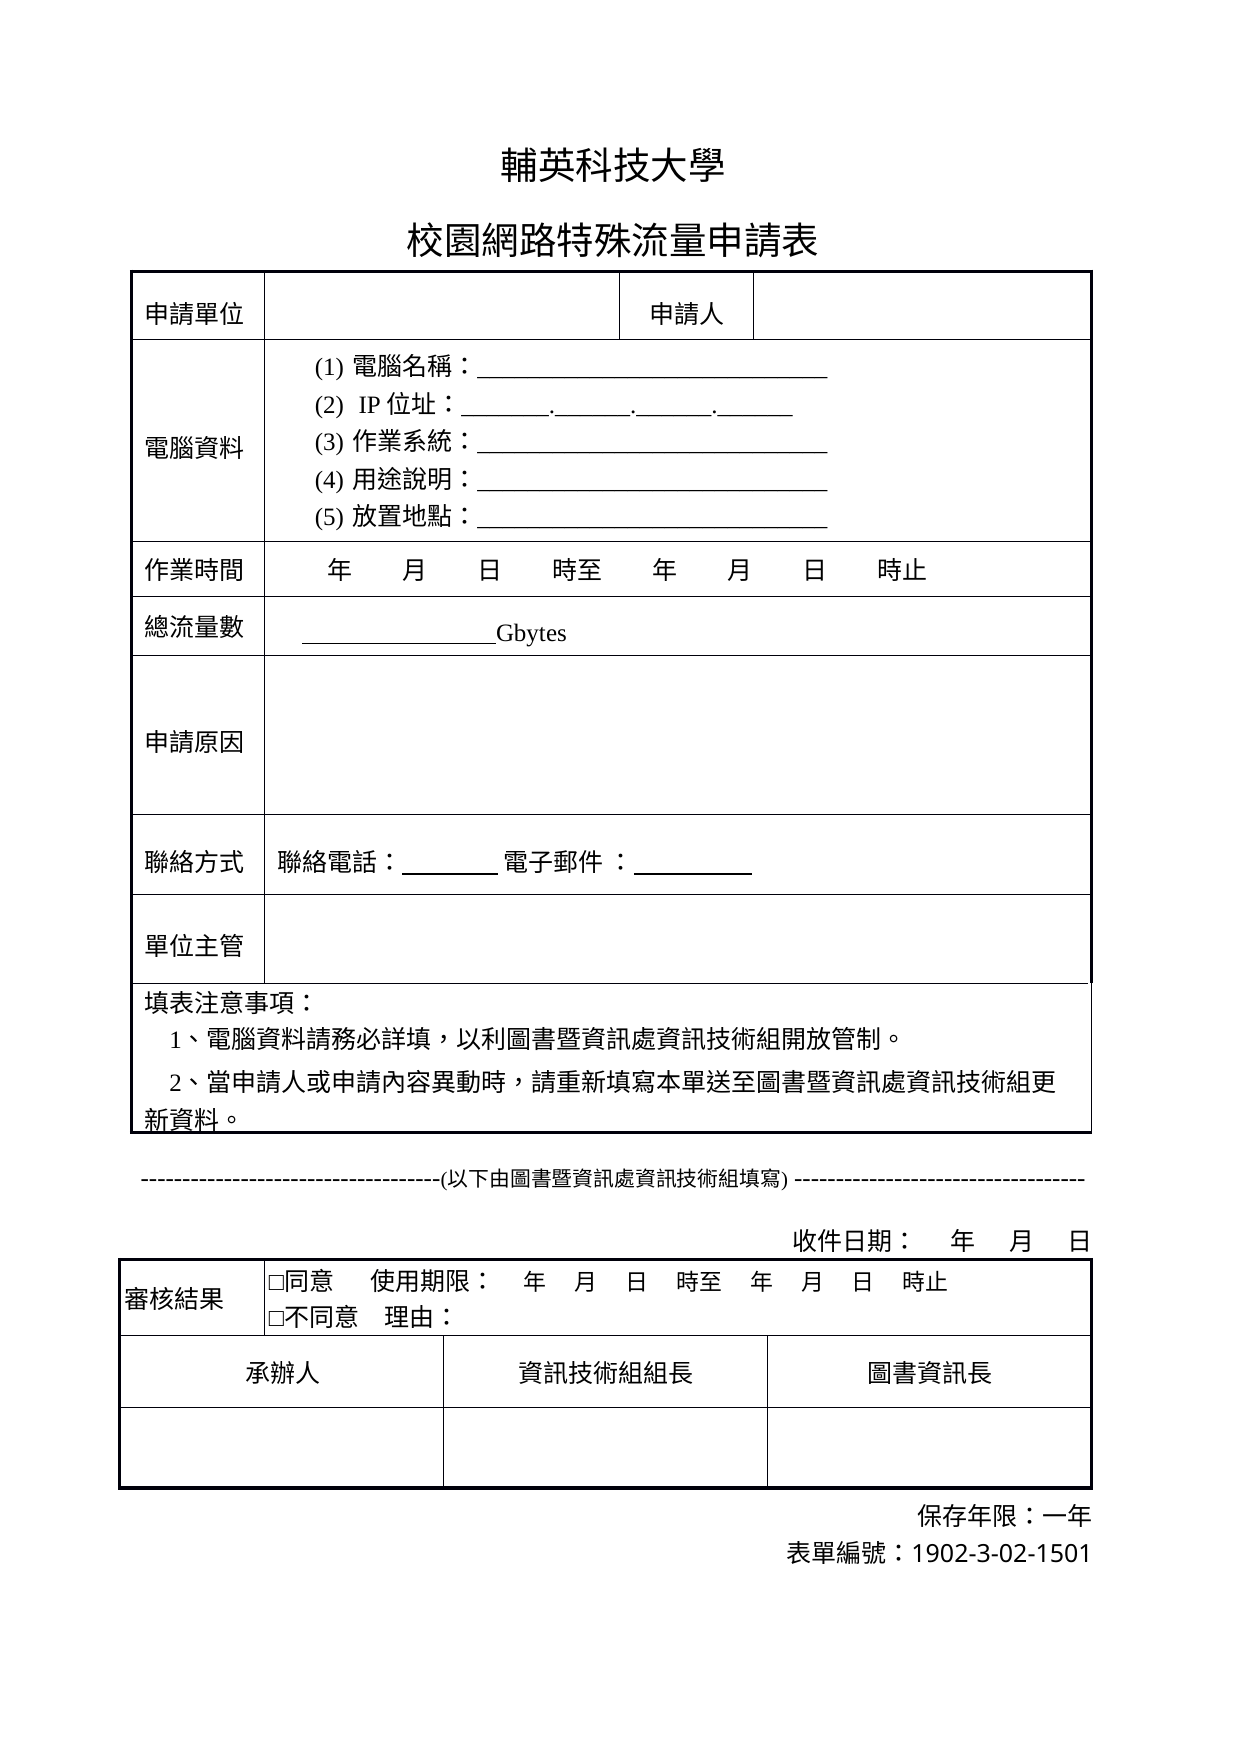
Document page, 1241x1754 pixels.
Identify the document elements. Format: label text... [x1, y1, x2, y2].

table_cell [444, 1408, 767, 1486]
text 收件日期： 年 月 日 [133, 1222, 1093, 1258]
table_cell 填表注意事項： 1、電腦資料請務必詳填，以利圖書暨資訊處資訊技術組開放管制。 2、當申請人或申請內容異動時，請重新填寫本單送至圖書暨資訊處資訊技術組更新資料。 [133, 983, 1091, 1131]
table_cell 承辦人 [121, 1336, 443, 1407]
table_cell 電腦名稱：____________________________ IP 位址：_______.______.______.______ 作業系統：____________________________ 用途說明：____________________________ 放置地點：____________________________ [265, 340, 1090, 541]
table_cell [265, 656, 1090, 814]
table_cell 申請原因 [133, 656, 264, 814]
text ------------------------------------(以下由圖書暨資訊處資訊技術組填寫) ----------------------------------- [133, 1163, 1093, 1193]
table_cell Gbytes [265, 597, 1090, 655]
table_cell [768, 1408, 1090, 1486]
text 輔英科技大學 [133, 119, 1093, 194]
table_header □同意 使用期限： 年 月 日 時至 年 月 日 時止 □不同意 理由： [265, 1261, 1090, 1335]
table_cell 圖書資訊長 [768, 1336, 1090, 1407]
table_cell [121, 1408, 443, 1486]
table_cell 單位主管 [133, 895, 264, 983]
table_cell 作業時間 [133, 542, 264, 596]
table_cell 聯絡方式 [133, 815, 264, 894]
table_header [754, 273, 1090, 339]
table_header [265, 273, 619, 339]
table_cell 資訊技術組組長 [444, 1336, 767, 1407]
table_cell 年 月 日 時至 年 月 日 時止 [265, 542, 1090, 596]
table_cell 總流量數 [133, 597, 264, 655]
text 表單編號：1902-3-02-1501 [133, 1527, 1093, 1564]
text 保存年限：一年 [133, 1490, 1093, 1527]
table_header 審核結果 [121, 1261, 264, 1335]
table_cell [265, 895, 1090, 983]
table_header 申請單位 [133, 273, 264, 339]
table_cell 聯絡電話： 電子郵件 ： [265, 815, 1090, 894]
text 校園網路特殊流量申請表 [133, 194, 1093, 269]
table_cell 電腦資料 [133, 340, 264, 541]
table_header 申請人 [620, 273, 753, 339]
